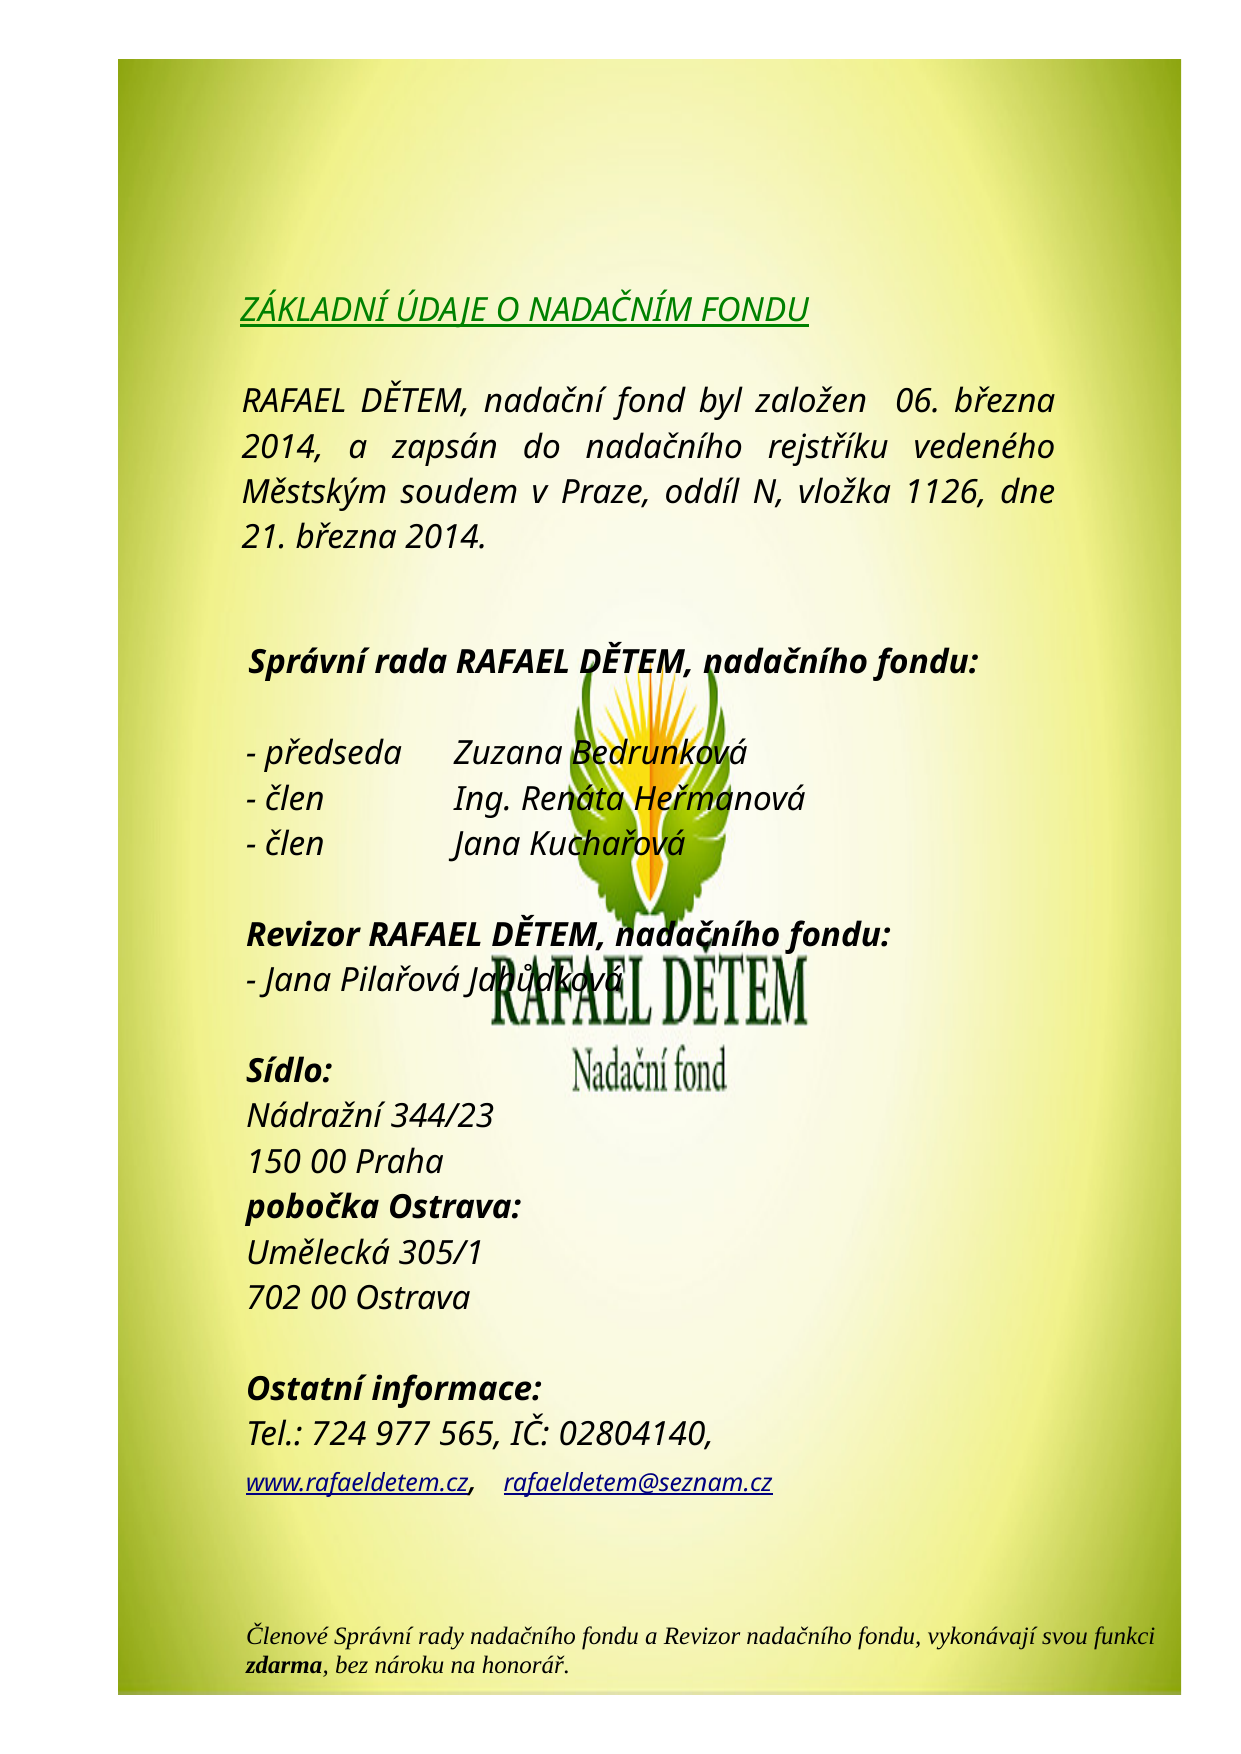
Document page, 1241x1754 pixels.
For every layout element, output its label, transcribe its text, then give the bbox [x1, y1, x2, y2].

list - člen Jana Kuchařová [246, 820, 1181, 865]
text Sídlo: [246, 1047, 1181, 1092]
text RAFAEL DĚTEM, nadační fond byl založen 06. března 2014, a zapsán do nadačního rejstříku vedeného Městským soudem v Praze, oddíl N, vložka 1126, dne 21. března 2014. [241, 377, 1060, 559]
text Tel.: 724 977 565, IČ: 02804140, [246, 1410, 1181, 1456]
text 702 00 Ostrava [246, 1274, 1181, 1319]
text 150 00 Praha [246, 1138, 1181, 1183]
text Ostatní informace: [246, 1365, 1181, 1410]
text Správní rada RAFAEL DĚTEM, nadačního fondu: [118, 638, 1181, 683]
text Nádražní 344/23 [246, 1092, 1181, 1138]
list - Jana Pilařová Jahůdková [246, 956, 1181, 1001]
text Členové Správní rady nadačního fondu a Revizor nadačního fondu, vykonávají svou funkci zdarma, bez nároku na honorář. [246, 1621, 1181, 1679]
text - člen Ing. Renáta Heřmanová [246, 774, 1181, 820]
text pobočka Ostrava: [246, 1183, 1181, 1228]
text www.rafaeldetem.cz, rafaeldetem@seznam.cz [246, 1456, 1181, 1501]
text - předseda Zuzana Bedrunková [246, 729, 1181, 774]
picture [118, 59, 1182, 1695]
text Revizor RAFAEL DĚTEM, nadačního fondu: [246, 911, 1181, 956]
text Umělecká 305/1 [246, 1228, 1181, 1274]
text ZÁKLADNÍ ÚDAJE O NADAČNÍM FONDU [240, 286, 1234, 332]
